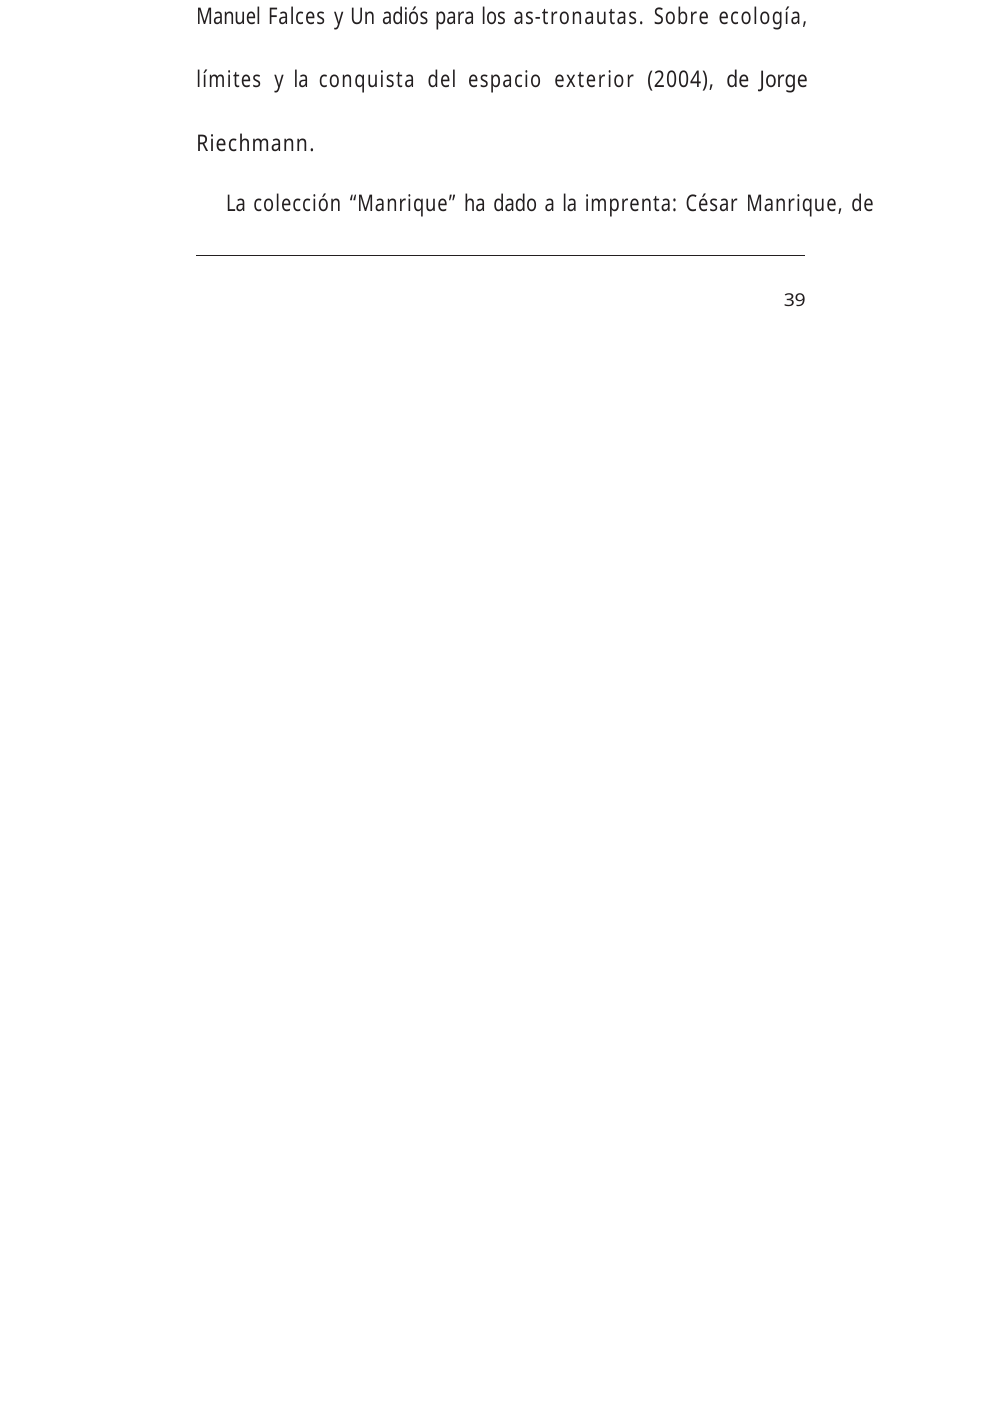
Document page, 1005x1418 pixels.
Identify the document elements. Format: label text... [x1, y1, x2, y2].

text Manuel Falces y Un adiós para los as-tronautas. Sobre ecología, límites y la conquista del espacio exterior (2004), de Jorge Riechmann. [196, 0, 807, 158]
text La colección “Manrique” ha dado a la imprenta: César Manrique, de [226, 190, 989, 216]
text 39 [103, 287, 806, 311]
